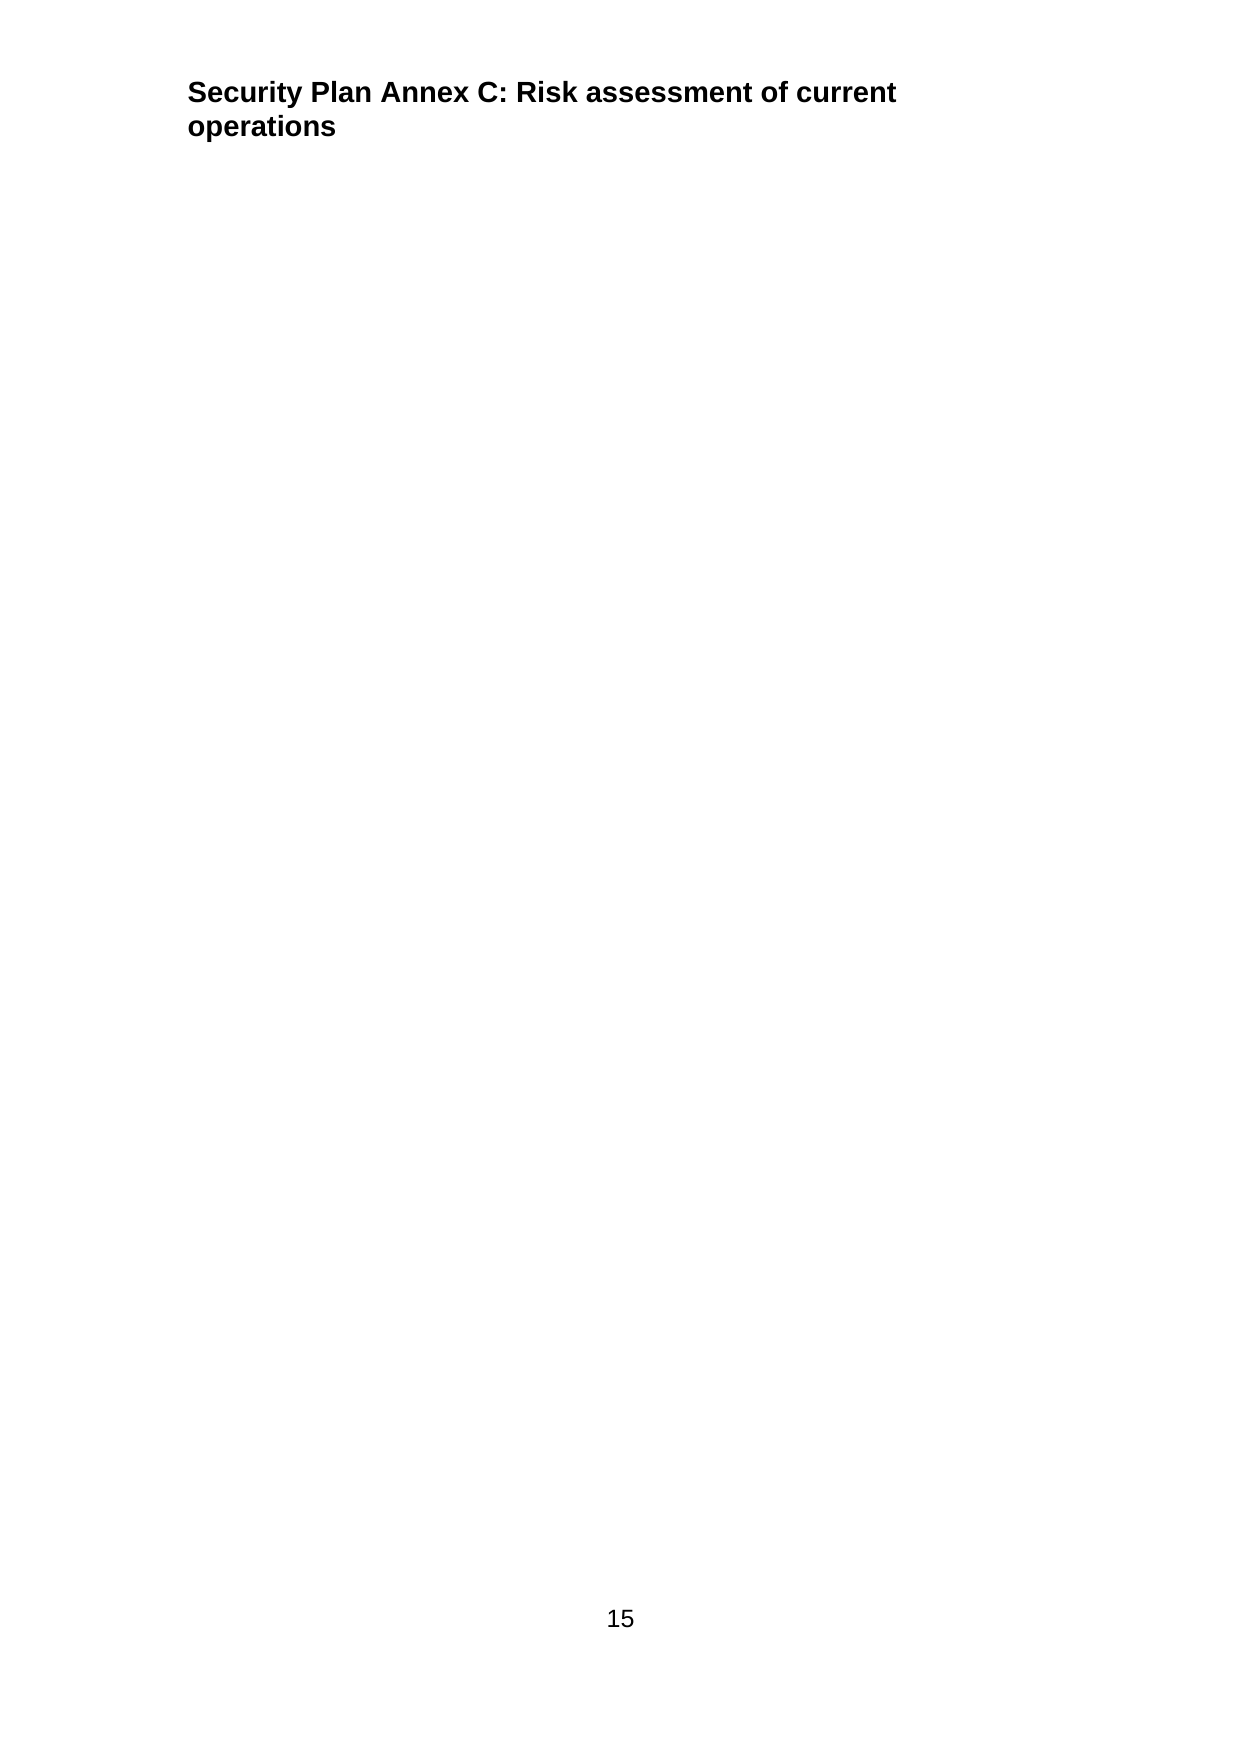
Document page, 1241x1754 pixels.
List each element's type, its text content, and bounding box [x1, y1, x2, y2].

text Security Plan Annex C: Risk assessment of current operations [187, 75, 1053, 142]
